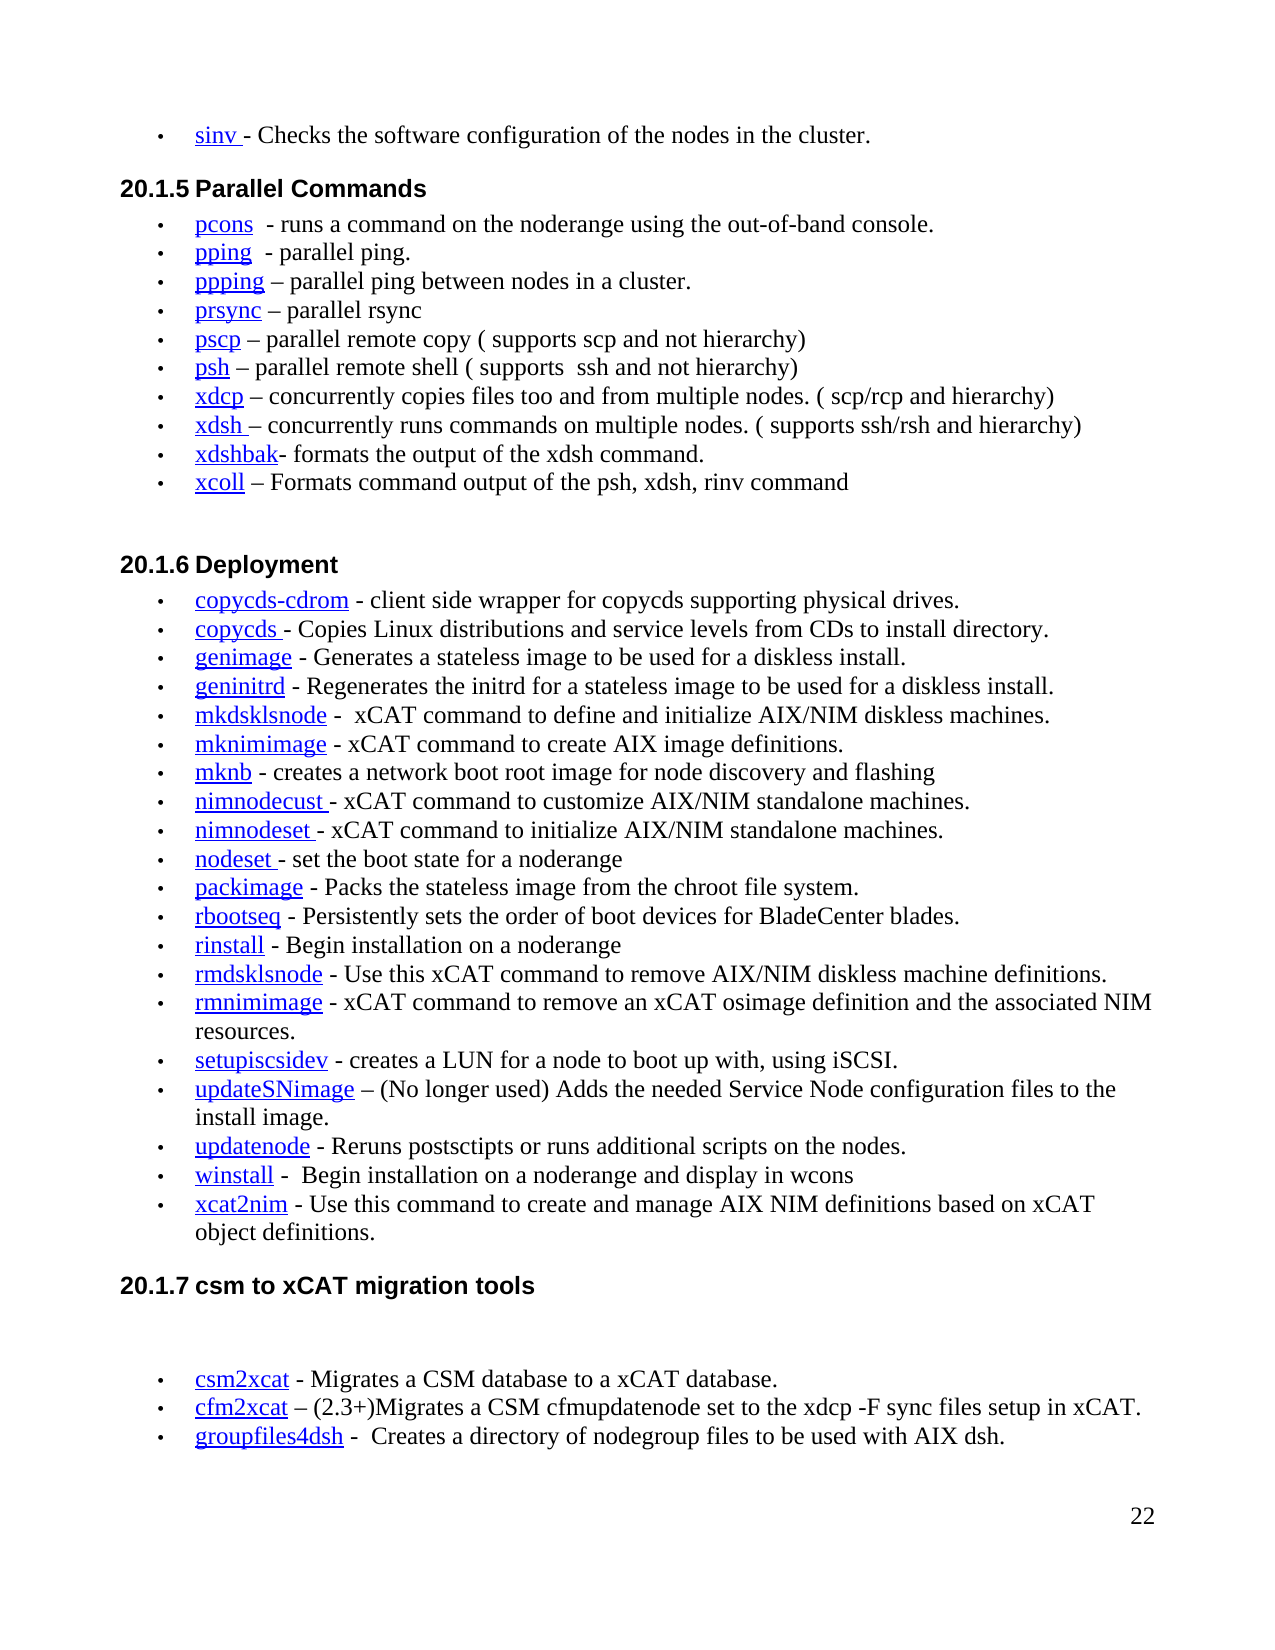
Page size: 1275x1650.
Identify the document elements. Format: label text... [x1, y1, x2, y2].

list genimage - Generates a stateless image to be used for a diskless install. [157, 642, 1155, 671]
list rbootseq - Persistently sets the order of boot devices for BladeCenter blades. [157, 901, 1155, 930]
list copycds - Copies Linux distributions and service levels from CDs to install directory. [157, 614, 1155, 642]
list psh – parallel remote shell ( supports ssh and not hierarchy) [157, 352, 1155, 381]
list packimage - Packs the stateless image from the chroot file system. [157, 872, 1155, 901]
list xdsh – concurrently runs commands on multiple nodes. ( supports ssh/rsh and hierarchy) [157, 410, 1155, 439]
list mknimimage - xCAT command to create AIX image definitions. [157, 729, 1155, 757]
list pping - parallel ping. [157, 237, 1155, 266]
list sinv - Checks the software configuration of the nodes in the cluster. [157, 120, 1155, 149]
list groupfiles4dsh - Creates a directory of nodegroup files to be used with AIX dsh. [157, 1421, 1155, 1450]
subtitle csm to xCAT migration tools [120, 1271, 1155, 1300]
list mkdsklsnode - xCAT command to define and initialize AIX/NIM diskless machines. [157, 700, 1155, 729]
list nodeset - set the boot state for a noderange [157, 844, 1155, 872]
list setupiscsidev - creates a LUN for a node to boot up with, using iSCSI. [157, 1045, 1155, 1074]
list rmdsklsnode - Use this xCAT command to remove AIX/NIM diskless machine definitions. [157, 959, 1155, 987]
list rmnimimage - xCAT command to remove an xCAT osimage definition and the associated NIM resources. [157, 987, 1155, 1045]
list updatenode - Reruns postsctipts or runs additional scripts on the nodes. [157, 1131, 1155, 1160]
subtitle Deployment [120, 550, 1155, 579]
list nimnodecust - xCAT command to customize AIX/NIM standalone machines. [157, 786, 1155, 815]
list xdshbak- formats the output of the xdsh command. [157, 439, 1155, 467]
list updateSNimage – (No longer used) Adds the needed Service Node configuration files to the install image. [157, 1074, 1155, 1131]
list copycds-cdrom - client side wrapper for copycds supporting physical drives. [157, 585, 1155, 614]
subtitle Parallel Commands [120, 174, 1155, 202]
list pcons - runs a command on the noderange using the out-of-band console. [157, 209, 1155, 237]
list mknb - creates a network boot root image for node discovery and flashing [157, 757, 1155, 786]
list rinstall - Begin installation on a noderange [157, 930, 1155, 959]
list csm2xcat - Migrates a CSM database to a xCAT database. [157, 1364, 1155, 1392]
list nimnodeset - xCAT command to initialize AIX/NIM standalone machines. [157, 815, 1155, 844]
list ppping – parallel ping between nodes in a cluster. [157, 266, 1155, 295]
list pscp – parallel remote copy ( supports scp and not hierarchy) [157, 324, 1155, 352]
list geninitrd - Regenerates the initrd for a stateless image to be used for a diskless install. [157, 671, 1155, 700]
list winstall - Begin installation on a noderange and display in wcons [157, 1160, 1155, 1189]
list xdcp – concurrently copies files too and from multiple nodes. ( scp/rcp and hierarchy) [157, 381, 1155, 410]
list xcat2nim - Use this command to create and manage AIX NIM definitions based on xCAT object definitions. [157, 1189, 1155, 1246]
list cfm2xcat – (2.3+)Migrates a CSM cfmupdatenode set to the xdcp -F sync files setup in xCAT. [157, 1392, 1155, 1421]
list prsync – parallel rsync [157, 295, 1155, 324]
list xcoll – Formats command output of the psh, xdsh, rinv command [157, 467, 1155, 496]
